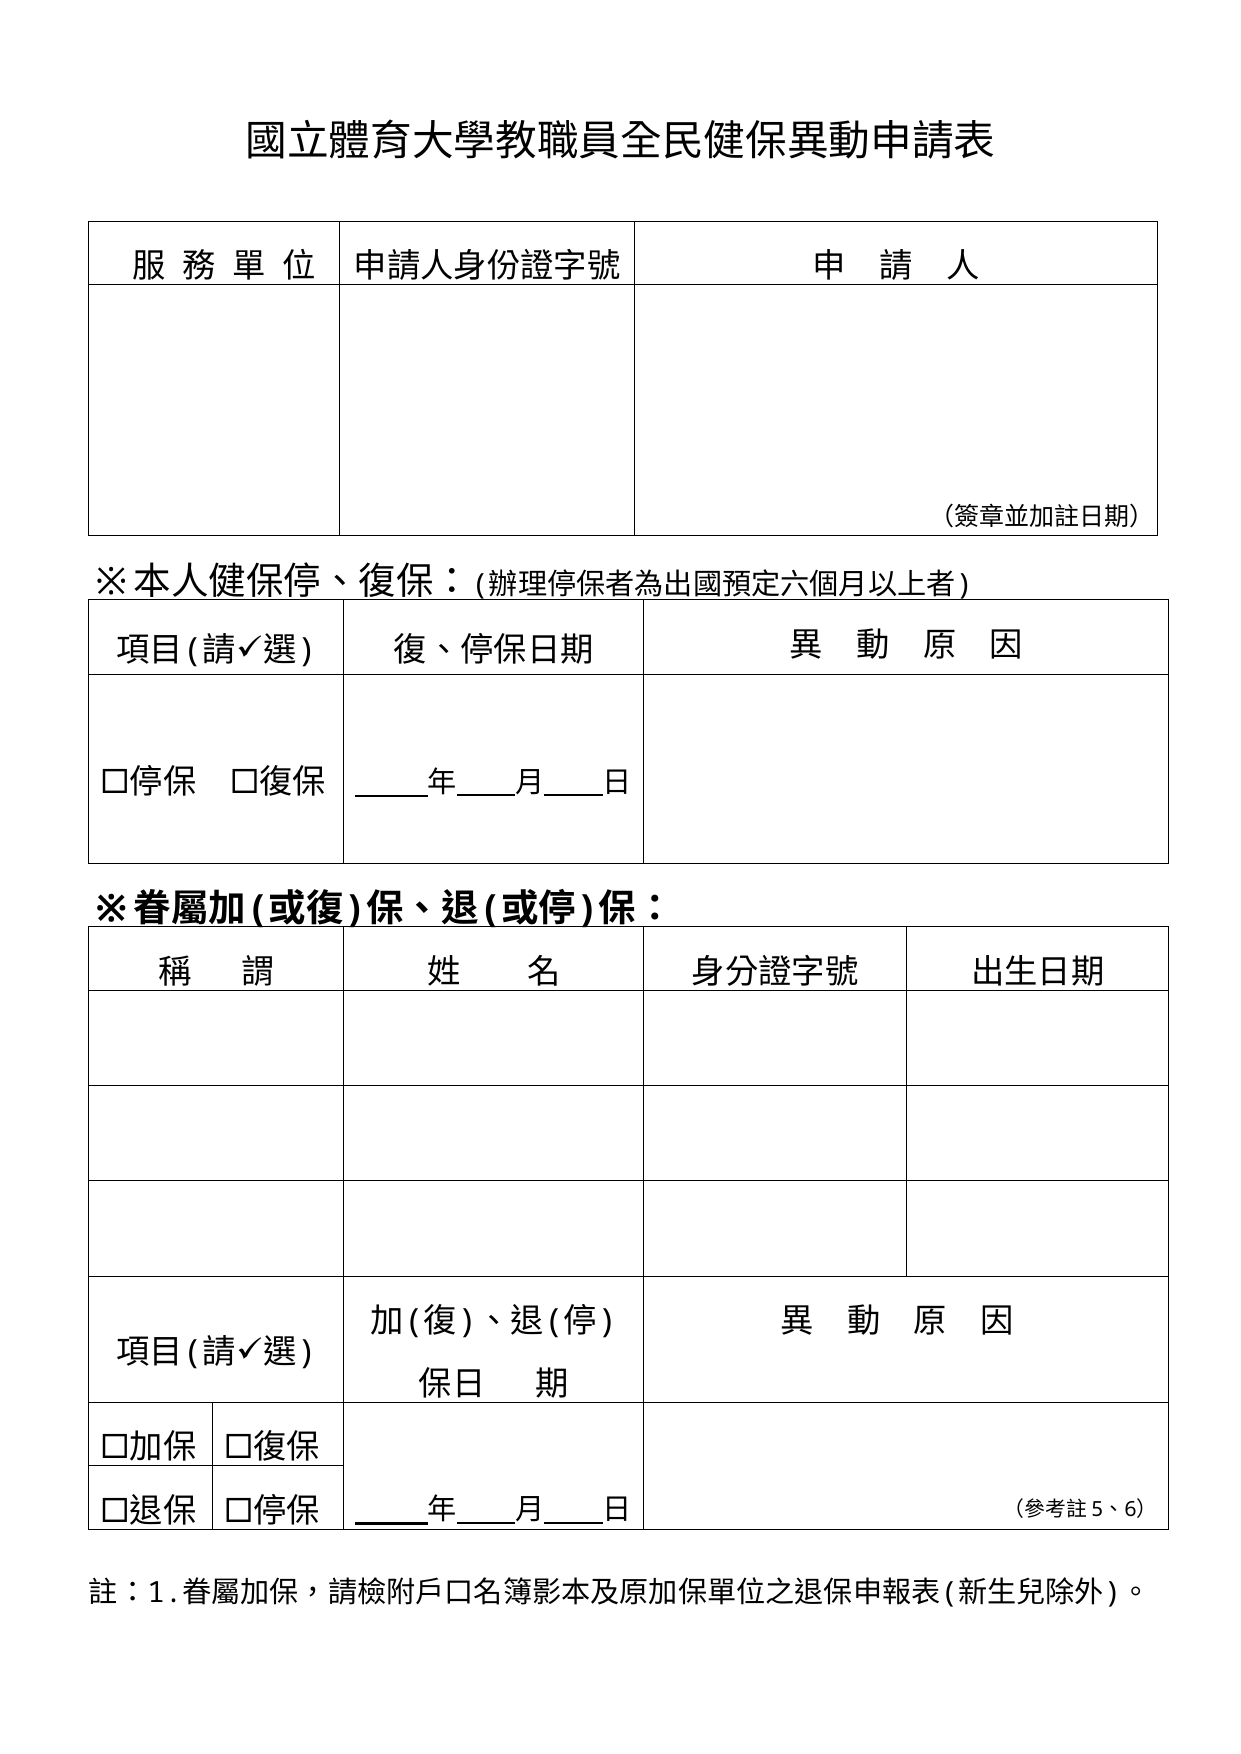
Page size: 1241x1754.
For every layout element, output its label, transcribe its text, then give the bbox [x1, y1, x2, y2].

table_cell [907, 1086, 1168, 1180]
table_cell 加(復)、退(停)保日 期 [344, 1277, 643, 1402]
table_cell [644, 1086, 906, 1180]
table_cell （參考註5、6） [644, 1465, 1168, 1529]
table_cell [907, 1181, 1168, 1276]
table_header 出生日期 [907, 927, 1168, 989]
table_cell 停保 復保 [89, 675, 343, 862]
table_header 姓 名 [344, 927, 643, 989]
table_cell [89, 1086, 343, 1180]
table_cell 退保 [89, 1466, 212, 1529]
table_cell [344, 991, 643, 1085]
table_header 項目(請選) [89, 600, 343, 674]
table_cell [89, 285, 339, 535]
table_header 申 請 人 [635, 222, 1157, 284]
text 註：1.眷屬加保，請檢附戶口名簿影本及原加保單位之退保申報表(新生兒除外)。 [89, 1548, 1152, 1611]
table_cell [344, 1181, 643, 1276]
table_header 申請人身份證字號 [340, 222, 634, 284]
table_header 異 動 原 因 [644, 600, 1168, 674]
table_header 稱 謂 [89, 927, 343, 989]
table_header 服 務 單 位 [89, 222, 339, 284]
text 國立體育大學教職員全民健保異動申請表 [89, 96, 1152, 158]
table_cell 加保 [89, 1403, 212, 1465]
text ※本人健保停、復保：(辦理停保者為出國預定六個月以上者) [89, 536, 1152, 599]
table_cell [907, 991, 1168, 1085]
table_cell [644, 991, 906, 1085]
table_cell 項目(請選) [89, 1277, 343, 1402]
table_cell 年 月 日 [344, 1403, 643, 1529]
table_cell [344, 1086, 643, 1180]
table_cell （簽章並加註日期） [635, 285, 1157, 535]
table_cell 異 動 原 因 [644, 1277, 1168, 1402]
table_cell [644, 675, 1168, 862]
text ※眷屬加(或復)保、退(或停)保： [89, 864, 1152, 926]
table_cell [644, 1403, 1168, 1465]
table_cell 年 月 日 [344, 675, 643, 862]
table_cell 復保 [213, 1403, 343, 1465]
table_cell [89, 1181, 343, 1276]
table_header 身分證字號 [644, 927, 906, 989]
table_header 復、停保日期 [344, 600, 643, 674]
table_cell [644, 1181, 906, 1276]
table_cell [89, 991, 343, 1085]
table_cell 停保 [213, 1466, 343, 1529]
table_cell [340, 285, 634, 535]
